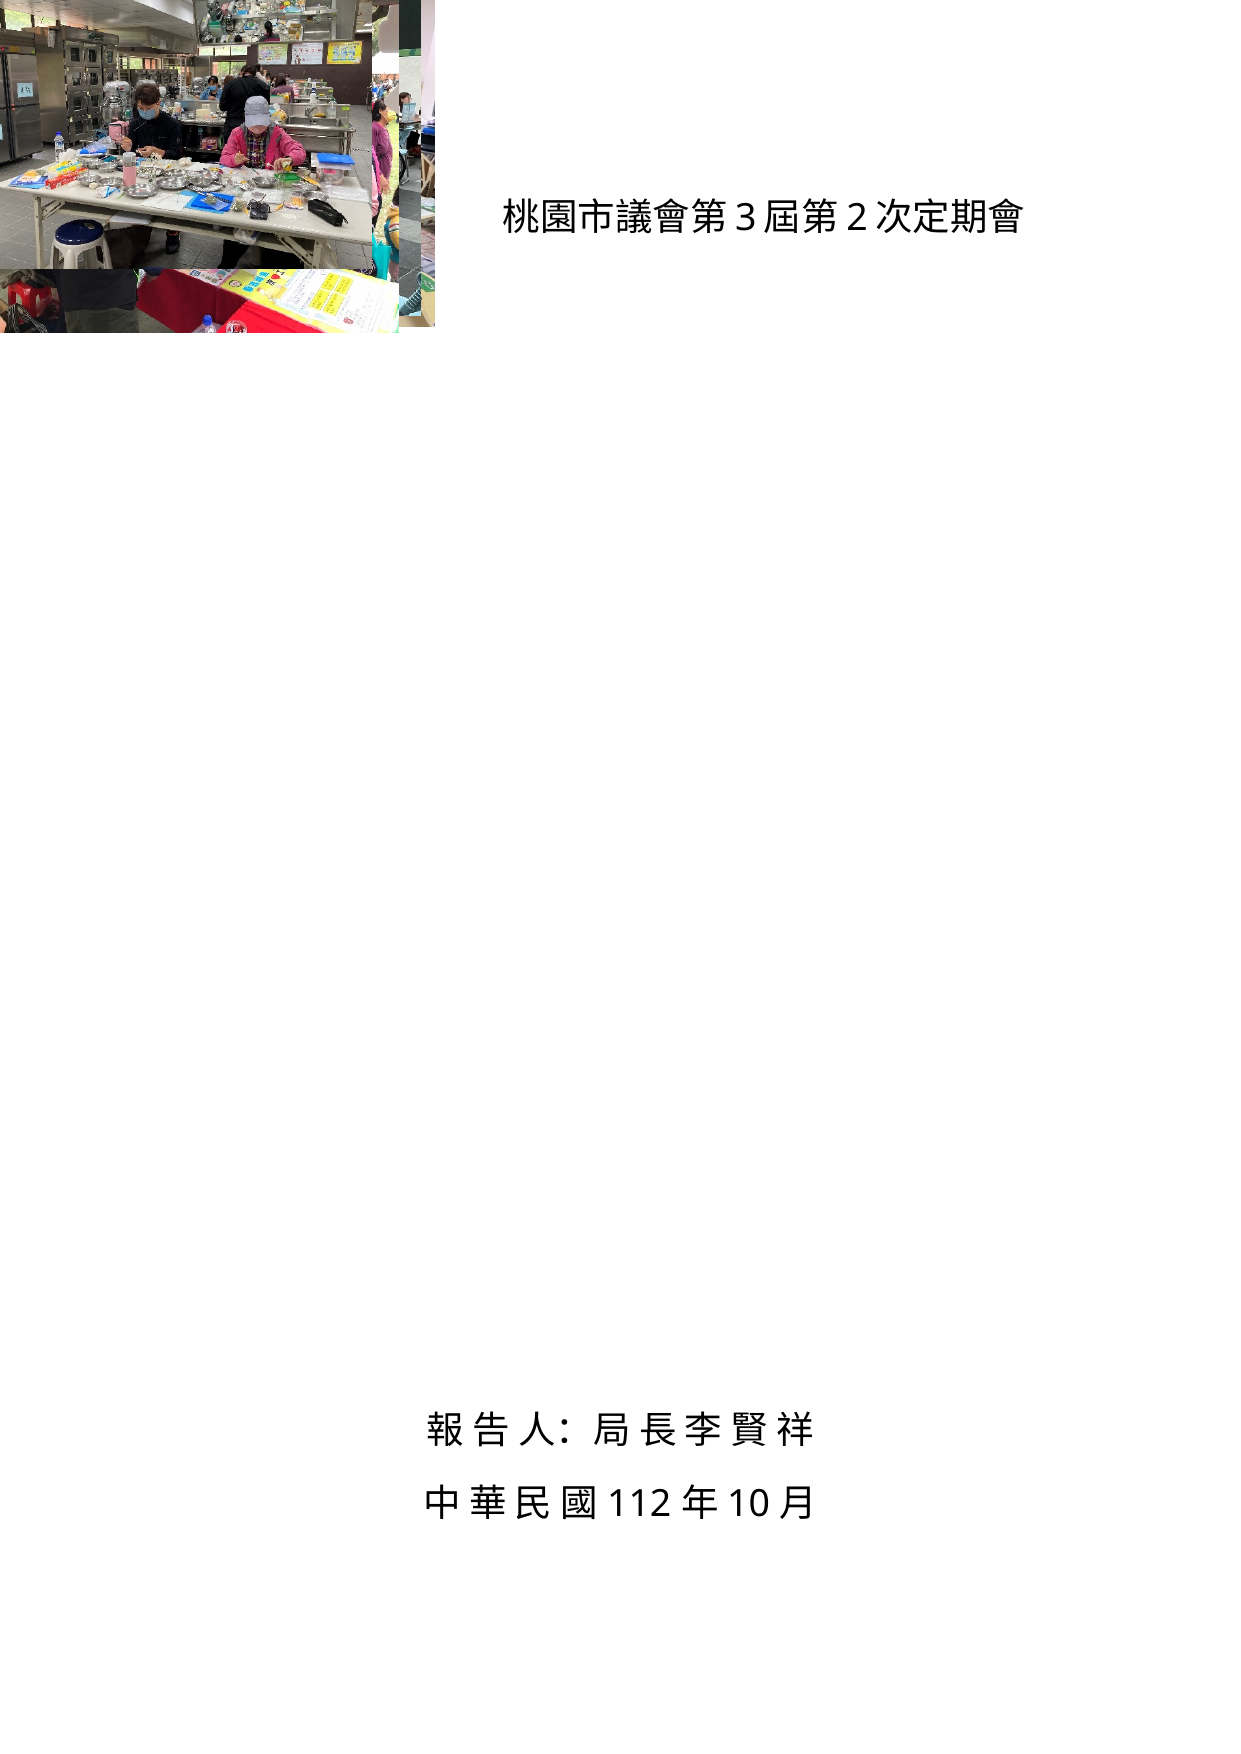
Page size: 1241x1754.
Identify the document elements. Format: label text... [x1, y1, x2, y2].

text 桃園市議會第3屆第2次定期會 [435, 193, 1092, 239]
text 報 告 人：局 長 李 賢 祥 [148, 1385, 1092, 1458]
picture [0, 0, 435, 333]
text 中 華 民 國 112 年 10 月 [148, 1458, 1092, 1531]
